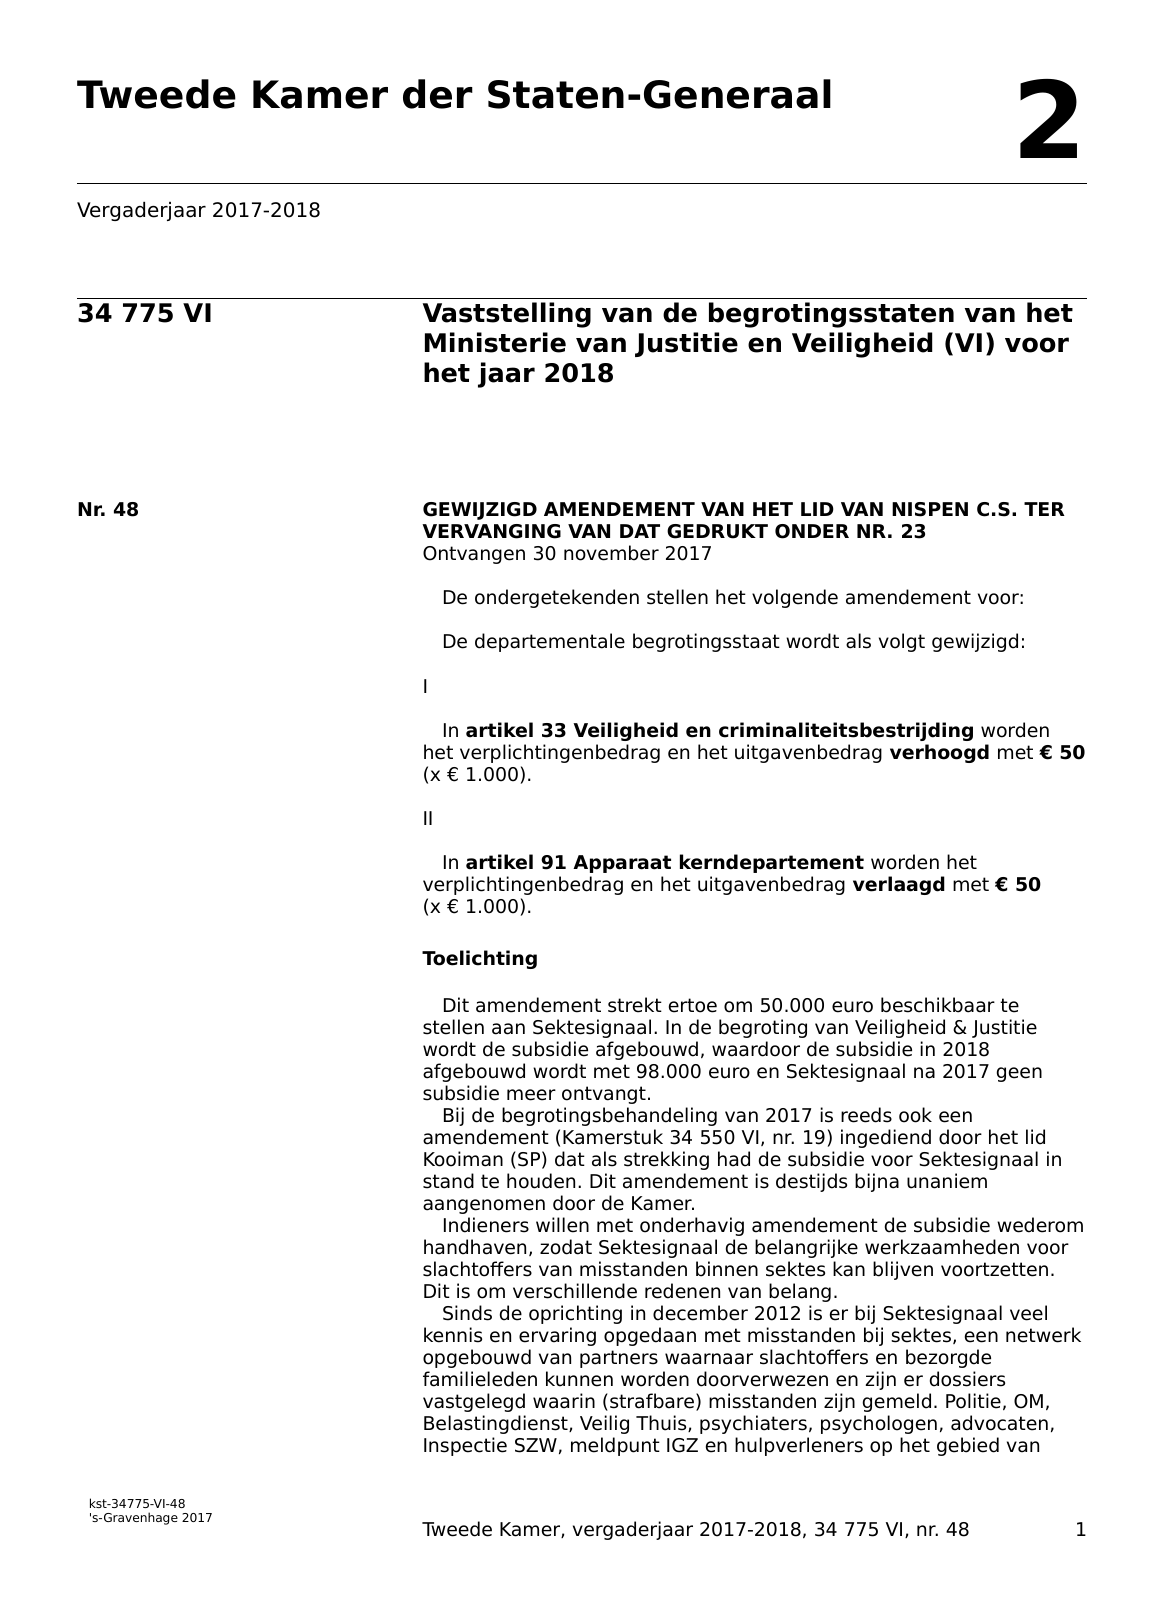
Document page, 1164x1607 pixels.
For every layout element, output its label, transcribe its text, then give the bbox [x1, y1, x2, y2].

text kst-34775-VI-48 [88, 1497, 323, 1511]
text Dit amendement strekt ertoe om 50.000 euro beschikbaar te stellen aan Sektesignaal. In de begroting van Veiligheid & Justitie wordt de subsidie afgebouwd, waardoor de subsidie in 2018 afgebouwd wordt met 98.000 euro en Sektesignaal na 2017 geen subsidie meer ontvangt. [422, 995, 1087, 1105]
subtitle Toelichting [422, 948, 1087, 970]
text Indieners willen met onderhavig amendement de subsidie wederom handhaven, zodat Sektesignaal de belangrijke werkzaamheden voor slachtoffers van misstanden binnen sektes kan blijven voortzetten. Dit is om verschillende redenen van belang. [422, 1215, 1087, 1303]
text De ondergetekenden stellen het volgende amendement voor: [422, 587, 1087, 609]
subtitle 34 775 VI Vaststelling van de begrotingsstaten van het Ministerie van Justitie en Veiligheid (VI) voor het jaar 2018 [77, 299, 1087, 388]
text In artikel 91 Apparaat kerndepartement worden het verplichtingenbedrag en het uitgavenbedrag verlaagd met € 50 (x € 1.000). [422, 852, 1087, 918]
table_cell Vergaderjaar 2017-2018 [77, 184, 1087, 298]
text II [422, 808, 1087, 830]
subtitle Nr. 48 GEWIJZIGD AMENDEMENT VAN HET LID VAN NISPEN C.S. TER VERVANGING VAN DAT GEDRUKT ONDER NR. 23 [77, 499, 1087, 543]
table_header Tweede Kamer der Staten-Generaal [77, 59, 886, 183]
table_header 2 [886, 59, 1087, 183]
text De departementale begrotingsstaat wordt als volgt gewijzigd: [422, 631, 1087, 653]
text I [422, 676, 1087, 697]
text In artikel 33 Veiligheid en criminaliteitsbestrijding worden het verplichtingenbedrag en het uitgavenbedrag verhoogd met € 50 (x € 1.000). [422, 720, 1087, 786]
text Bij de begrotingsbehandeling van 2017 is reeds ook een amendement (Kamerstuk 34 550 VI, nr. 19) ingediend door het lid Kooiman (SP) dat als strekking had de subsidie voor Sektesignaal in stand te houden. Dit amendement is destijds bijna unaniem aangenomen door de Kamer. [422, 1105, 1087, 1215]
text Sinds de oprichting in december 2012 is er bij Sektesignaal veel kennis en ervaring opgedaan met misstanden bij sektes, een netwerk opgebouwd van partners waarnaar slachtoffers en bezorgde familieleden kunnen worden doorverwezen en zijn er dossiers vastgelegd waarin (strafbare) misstanden zijn gemeld. Politie, OM, Belastingdienst, Veilig Thuis, psychiaters, psychologen, advocaten, Inspectie SZW, meldpunt IGZ en hulpverleners op het gebied van [422, 1303, 1087, 1456]
text 's-Gravenhage 2017 [88, 1511, 323, 1525]
text Ontvangen 30 november 2017 [422, 543, 1087, 565]
